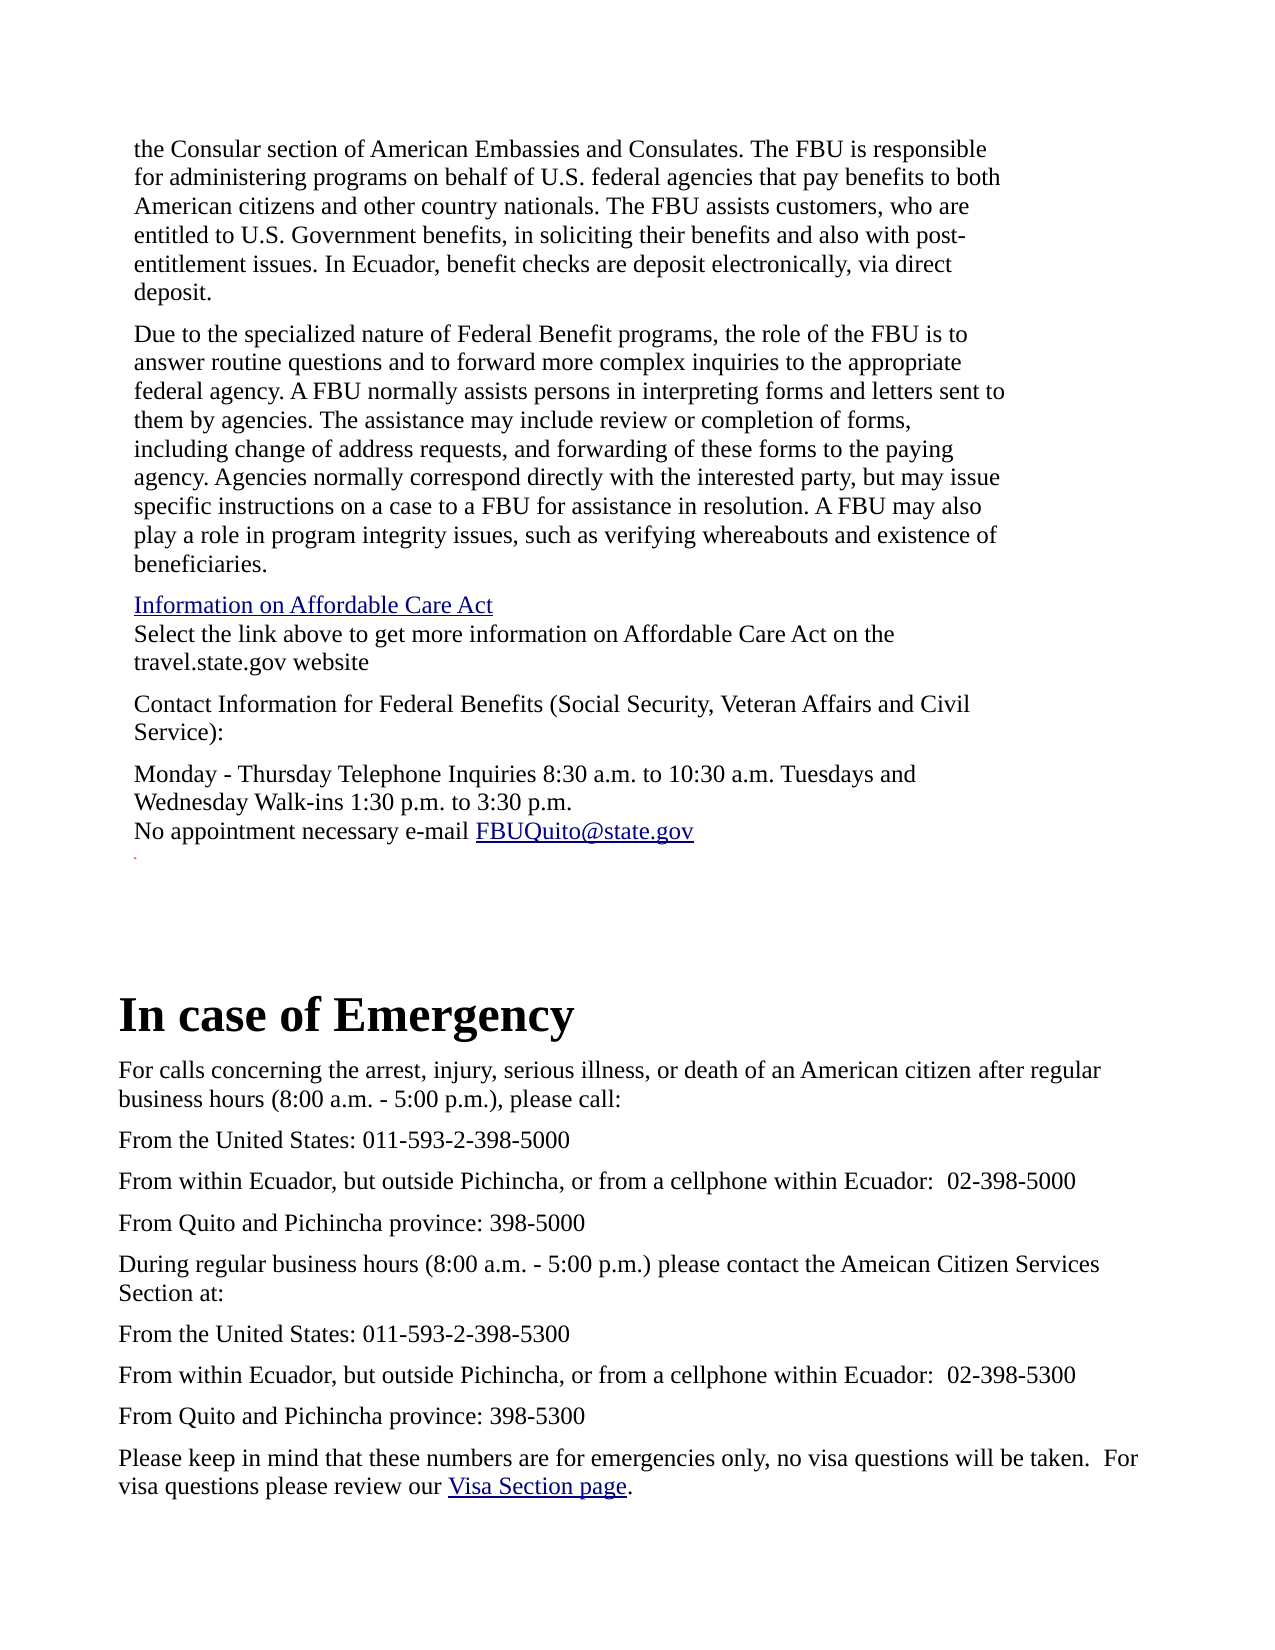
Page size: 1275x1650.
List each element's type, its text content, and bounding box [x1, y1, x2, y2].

text From the United States: 011-593-2-398-5300 [118, 1319, 1157, 1348]
text From Quito and Pichincha province: 398-5000 [118, 1208, 1157, 1236]
text From within Ecuador, but outside Pichincha, or from a cellphone within Ecuador: 02-398-5300 [118, 1360, 1157, 1389]
table_cell The Federal Benefits Unit (FBU) is part of the American Citizens Services section in the Consular section of American Embassies and Consulates. The FBU is responsible for administering programs on behalf of U.S. federal agencies that pay benefits to both American citizens and other country nationals. The FBU assists customers, who are entitled to U.S. Government benefits, in soliciting their benefits and also with post-entitlement issues. In Ecuador, benefit checks are deposit electronically, via direct deposit. Due to the specialized nature of Federal Benefit programs, the role of the FBU is to answer routine questions and to forward more complex inquiries to the appropriate federal agency. A FBU normally assists persons in interpreting forms and letters sent to them by agencies. The assistance may include review or completion of forms, including change of address requests, and forwarding of these forms to the paying agency. Agencies normally correspond directly with the interested party, but may issue specific instructions on a case to a FBU for assistance in resolution. A FBU may also play a role in program integrity issues, such as verifying whereabouts and existence of beneficiaries. Information on Affordable Care Act Select the link above to get more information on Affordable Care Act on the travel.state.gov website Contact Information for Federal Benefits (Social Security, Veteran Affairs and Civil Service): Monday - Thursday Telephone Inquiries 8:30 a.m. to 10:30 a.m. Tuesdays and Wednesday Walk-ins 1:30 p.m. to 3:30 p.m. No appointment necessary e-mail FBUQuito@state.gov [118, 118, 1024, 857]
table_cell The Federal Benefits Unit (FBU) is part of the American Citizens Services section in the Consular section of American Embassies and Consulates. The FBU is responsible for administering programs on behalf of U.S. federal agencies that pay benefits to both American citizens and other country nationals. The FBU assists customers, who are entitled to U.S. Government benefits, in soliciting their benefits and also with post-entitlement issues. In Ecuador, benefit checks are deposit electronically, via direct deposit. Due to the specialized nature of Federal Benefit programs, the role of the FBU is to answer routine questions and to forward more complex inquiries to the appropriate federal agency. A FBU normally assists persons in interpreting forms and letters sent to them by agencies. The assistance may include review or completion of forms, including change of address requests, and forwarding of these forms to the paying agency. Agencies normally correspond directly with the interested party, but may issue specific instructions on a case to a FBU for assistance in resolution. A FBU may also play a role in program integrity issues, such as verifying whereabouts and existence of beneficiaries. Information on Affordable Care Act Select the link above to get more information on Affordable Care Act on the travel.state.gov website Contact Information for Federal Benefits (Social Security, Veteran Affairs and Civil Service): Monday - Thursday Telephone Inquiries 8:30 a.m. to 10:30 a.m. Tuesdays and Wednesday Walk-ins 1:30 p.m. to 3:30 p.m. No appointment necessary e-mail FBUQuito@state.gov [118, 858, 1024, 960]
text From Quito and Pichincha province: 398-5300 [118, 1401, 1157, 1430]
text From the United States: 011-593-2-398-5000 [118, 1125, 1157, 1154]
text During regular business hours (8:00 a.m. - 5:00 p.m.) please contact the Ameican Citizen Services Section at: [118, 1249, 1157, 1306]
text Please keep in mind that these numbers are for emergencies only, no visa questions will be taken. For visa questions please review our Visa Section page. [118, 1443, 1157, 1500]
text From within Ecuador, but outside Pichincha, or from a cellphone within Ecuador: 02-398-5000 [118, 1166, 1157, 1195]
subtitle In case of Emergency [118, 985, 1157, 1043]
text For calls concerning the arrest, injury, serious illness, or death of an American citizen after regular business hours (8:00 a.m. - 5:00 p.m.), please call: [118, 1055, 1157, 1113]
